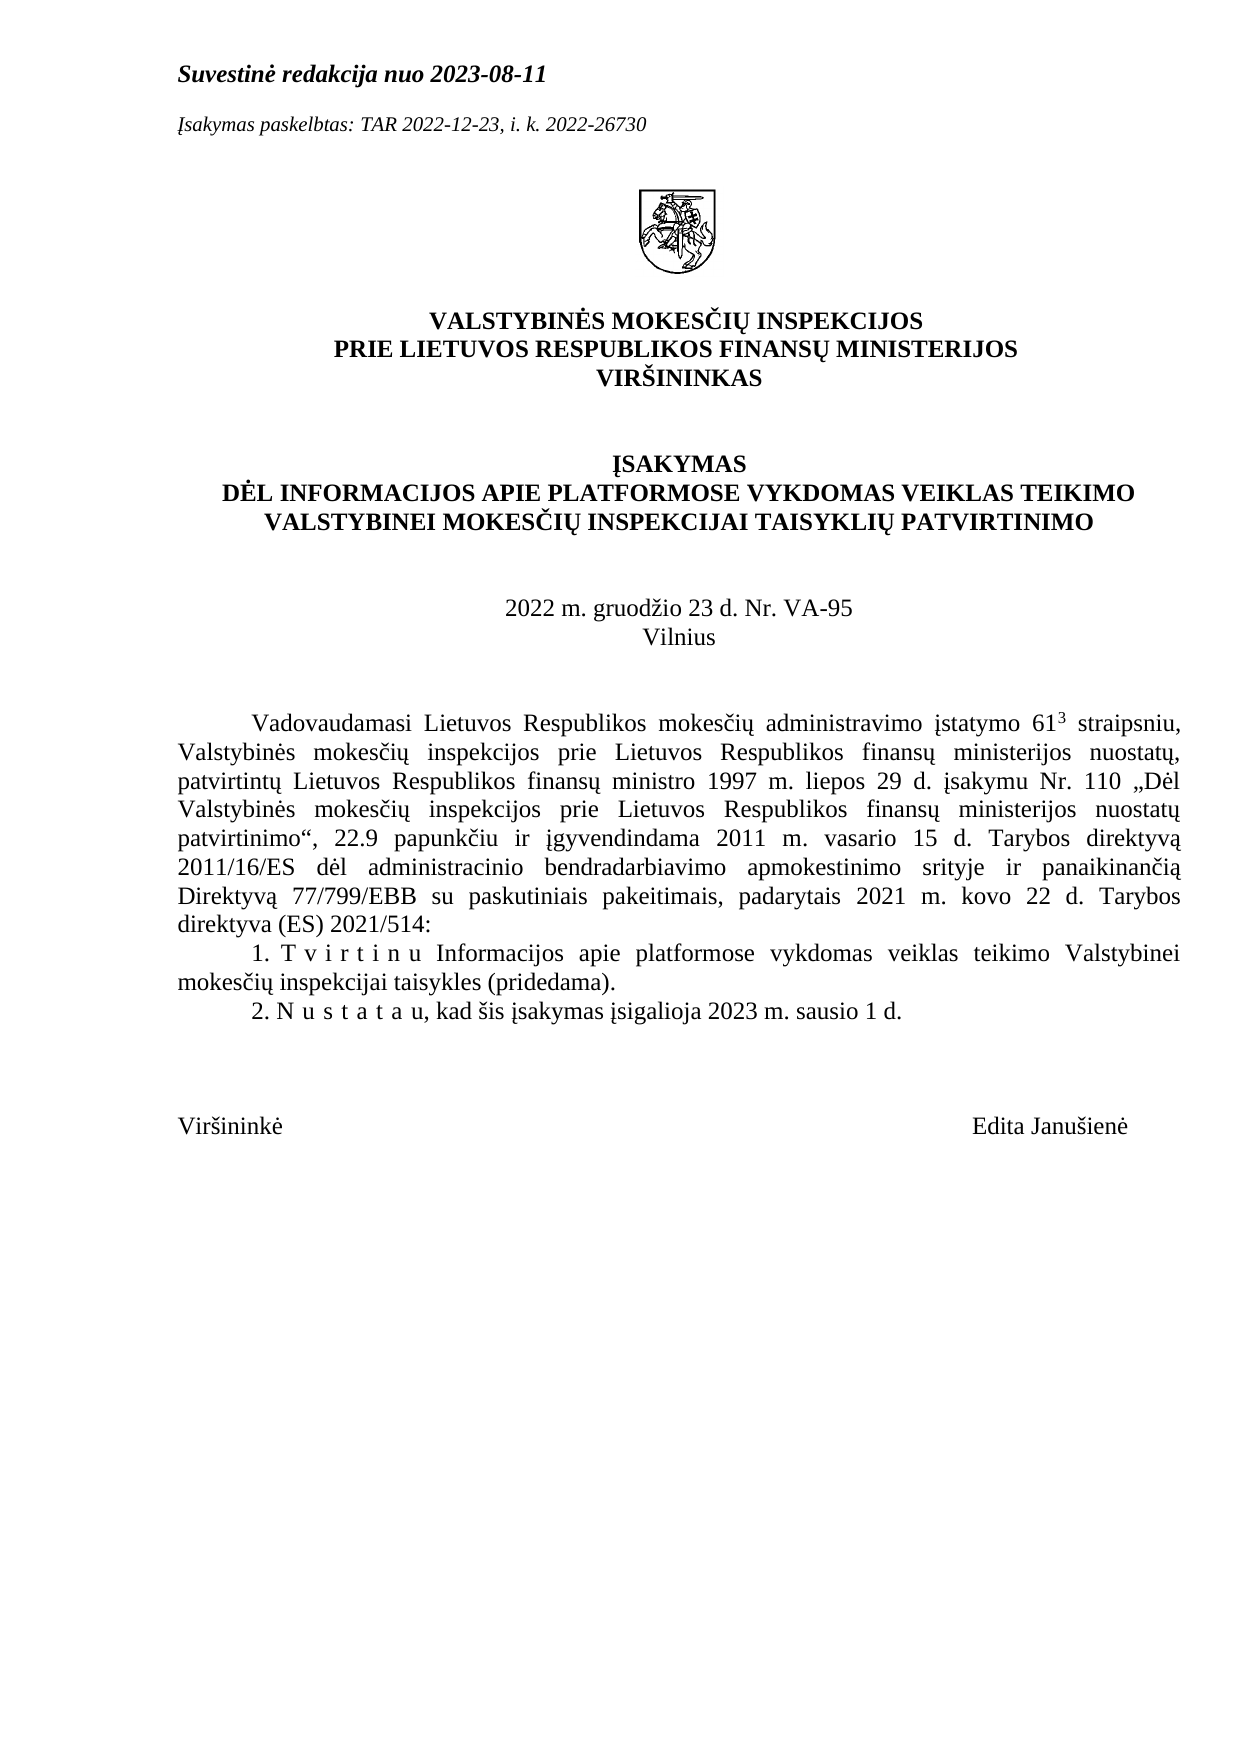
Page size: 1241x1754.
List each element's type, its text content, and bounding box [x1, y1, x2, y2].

text VALSTYBINĖS MOKESČIŲ INSPEKCIJOS PRIE LIETUVOS RESPUBLIKOS FINANSŲ MINISTERIJOS VIRŠININKAS [177, 306, 1181, 392]
text Įsakymas paskelbtas: TAR 2022-12-23, i. k. 2022-26730 [177, 112, 1181, 136]
text Vadovaudamasi Lietuvos Respublikos mokesčių administravimo įstatymo 613 straipsniu, Valstybinės mokesčių inspekcijos prie Lietuvos Respublikos finansų ministerijos nuostatų, patvirtintų Lietuvos Respublikos finansų ministro 1997 m. liepos 29 d. įsakymu Nr. 110 „Dėl Valstybinės mokesčių inspekcijos prie Lietuvos Respublikos finansų ministerijos nuostatų patvirtinimo“, 22.9 papunkčiu ir įgyvendindama 2011 m. vasario 15 d. Tarybos direktyvą 2011/16/ES dėl administracinio bendradarbiavimo apmokestinimo srityje ir panaikinančią Direktyvą 77/799/EBB su paskutiniais pakeitimais, padarytais 2021 m. kovo 22 d. Tarybos direktyva (ES) 2021/514: [177, 708, 1181, 938]
text ĮSAKYMAS [177, 449, 1181, 478]
text 1. Tvirtinu Informacijos apie platformose vykdomas veiklas teikimo Valstybinei mokesčių inspekcijai taisykles (pridedama). [177, 938, 1181, 996]
text Suvestinė redakcija nuo 2023-08-11 [177, 59, 1181, 88]
text Viršininkė Edita Janušienė [177, 1111, 1181, 1139]
text DĖL INFORMACIJOS APIE PLATFORMOSE VYKDOMAS VEIKLAS TEIKIMO VALSTYBINEI MOKESČIŲ INSPEKCIJAI taisyklių patvirtinimo [176, 478, 1181, 536]
text 2022 m. gruodžio 23 d. Nr. VA-95 [176, 593, 1181, 622]
text Vilnius [176, 622, 1181, 651]
text 2. Nustatau, kad šis įsakymas įsigalioja 2023 m. sausio 1 d. [177, 996, 1181, 1024]
